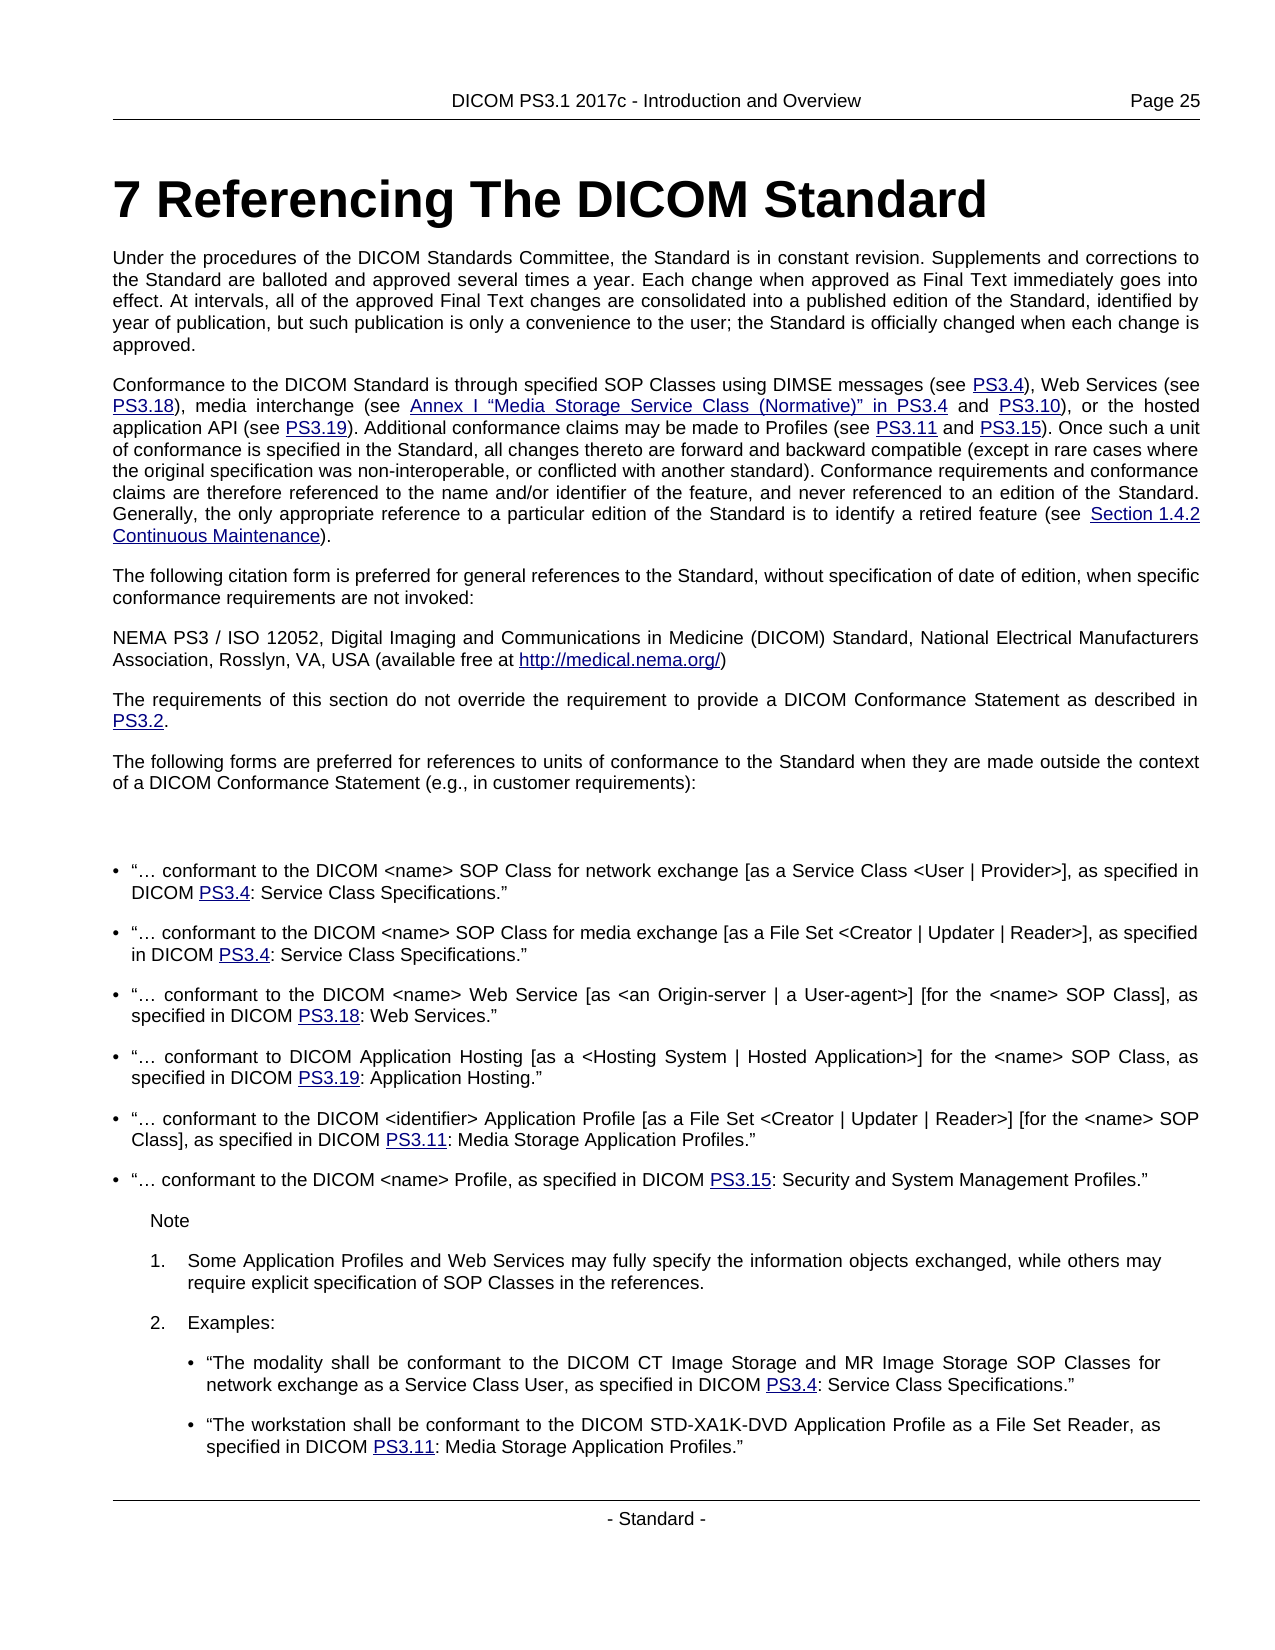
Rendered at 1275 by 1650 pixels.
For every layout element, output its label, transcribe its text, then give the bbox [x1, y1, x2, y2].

list “… conformant to the DICOM <name> Web Service [as <an Origin-server | a User-agent>] [for the <name> SOP Class], as specified in DICOM PS3.18: Web Services.” [112, 984, 1200, 1027]
list “… conformant to the DICOM <name> Profile, as specified in DICOM PS3.15: Security and System Management Profiles.” [112, 1169, 1200, 1191]
text Conformance to the DICOM Standard is through specified SOP Classes using DIMSE messages (see PS3.4), Web Services (see PS3.18), media interchange (see Annex I “Media Storage Service Class (Normative)” in PS3.4 and PS3.10), or the hosted application API (see PS3.19). Additional conformance claims may be made to Profiles (see PS3.11 and PS3.15). Once such a unit of conformance is specified in the Standard, all changes thereto are forward and backward compatible (except in rare cases where the original specification was non-interoperable, or conflicted with another standard). Conformance requirements and conformance claims are therefore referenced to the name and/or identifier of the feature, and never referenced to an edition of the Standard. Generally, the only appropriate reference to a particular edition of the Standard is to identify a retired feature (see Section 1.4.2 Continuous Maintenance). [112, 374, 1200, 546]
text Note [150, 1209, 1162, 1231]
list Some Application Profiles and Web Services may fully specify the information objects exchanged, while others may require explicit specification of SOP Classes in the references. [150, 1250, 1162, 1293]
text The requirements of this section do not override the requirement to provide a DICOM Conformance Statement as described in PS3.2. [112, 689, 1200, 732]
text The following forms are preferred for references to units of conformance to the Standard when they are made outside the context of a DICOM Conformance Statement (e.g., in customer requirements): [112, 751, 1200, 794]
list “The workstation shall be conformant to the DICOM STD-XA1K-DVD Application Profile as a File Set Reader, as specified in DICOM PS3.11: Media Storage Application Profiles.” [187, 1414, 1162, 1457]
list “… conformant to the DICOM <name> SOP Class for media exchange [as a File Set <Creator | Updater | Reader>], as specified in DICOM PS3.4: Service Class Specifications.” [112, 922, 1200, 965]
list “… conformant to the DICOM <name> SOP Class for network exchange [as a Service Class <User | Provider>], as specified in DICOM PS3.4: Service Class Specifications.” [112, 860, 1200, 903]
text 7 Referencing The DICOM Standard [112, 169, 1200, 228]
list Examples: [150, 1312, 1162, 1333]
text NEMA PS3 / ISO 12052, Digital Imaging and Communications in Medicine (DICOM) Standard, National Electrical Manufacturers Association, Rosslyn, VA, USA (available free at http://​medical.nema.org/) [112, 627, 1200, 670]
text Under the procedures of the DICOM Standards Committee, the Standard is in constant revision. Supplements and corrections to the Standard are balloted and approved several times a year. Each change when approved as Final Text immediately goes into effect. At intervals, all of the approved Final Text changes are consolidated into a published edition of the Standard, identified by year of publication, but such publication is only a convenience to the user; the Standard is officially changed when each change is approved. [112, 247, 1200, 355]
list “… conformant to DICOM Application Hosting [as a <Hosting System | Hosted Application>] for the <name> SOP Class, as specified in DICOM PS3.19: Application Hosting.” [112, 1046, 1200, 1089]
text The following citation form is preferred for general references to the Standard, without specification of date of edition, when specific conformance requirements are not invoked: [112, 565, 1200, 608]
list “The modality shall be conformant to the DICOM CT Image Storage and MR Image Storage SOP Classes for network exchange as a Service Class User, as specified in DICOM PS3.4: Service Class Specifications.” [187, 1352, 1162, 1395]
list “… conformant to the DICOM <identifier> Application Profile [as a File Set <Creator | Updater | Reader>] [for the <name> SOP Class], as specified in DICOM PS3.11: Media Storage Application Profiles.” [112, 1107, 1200, 1151]
